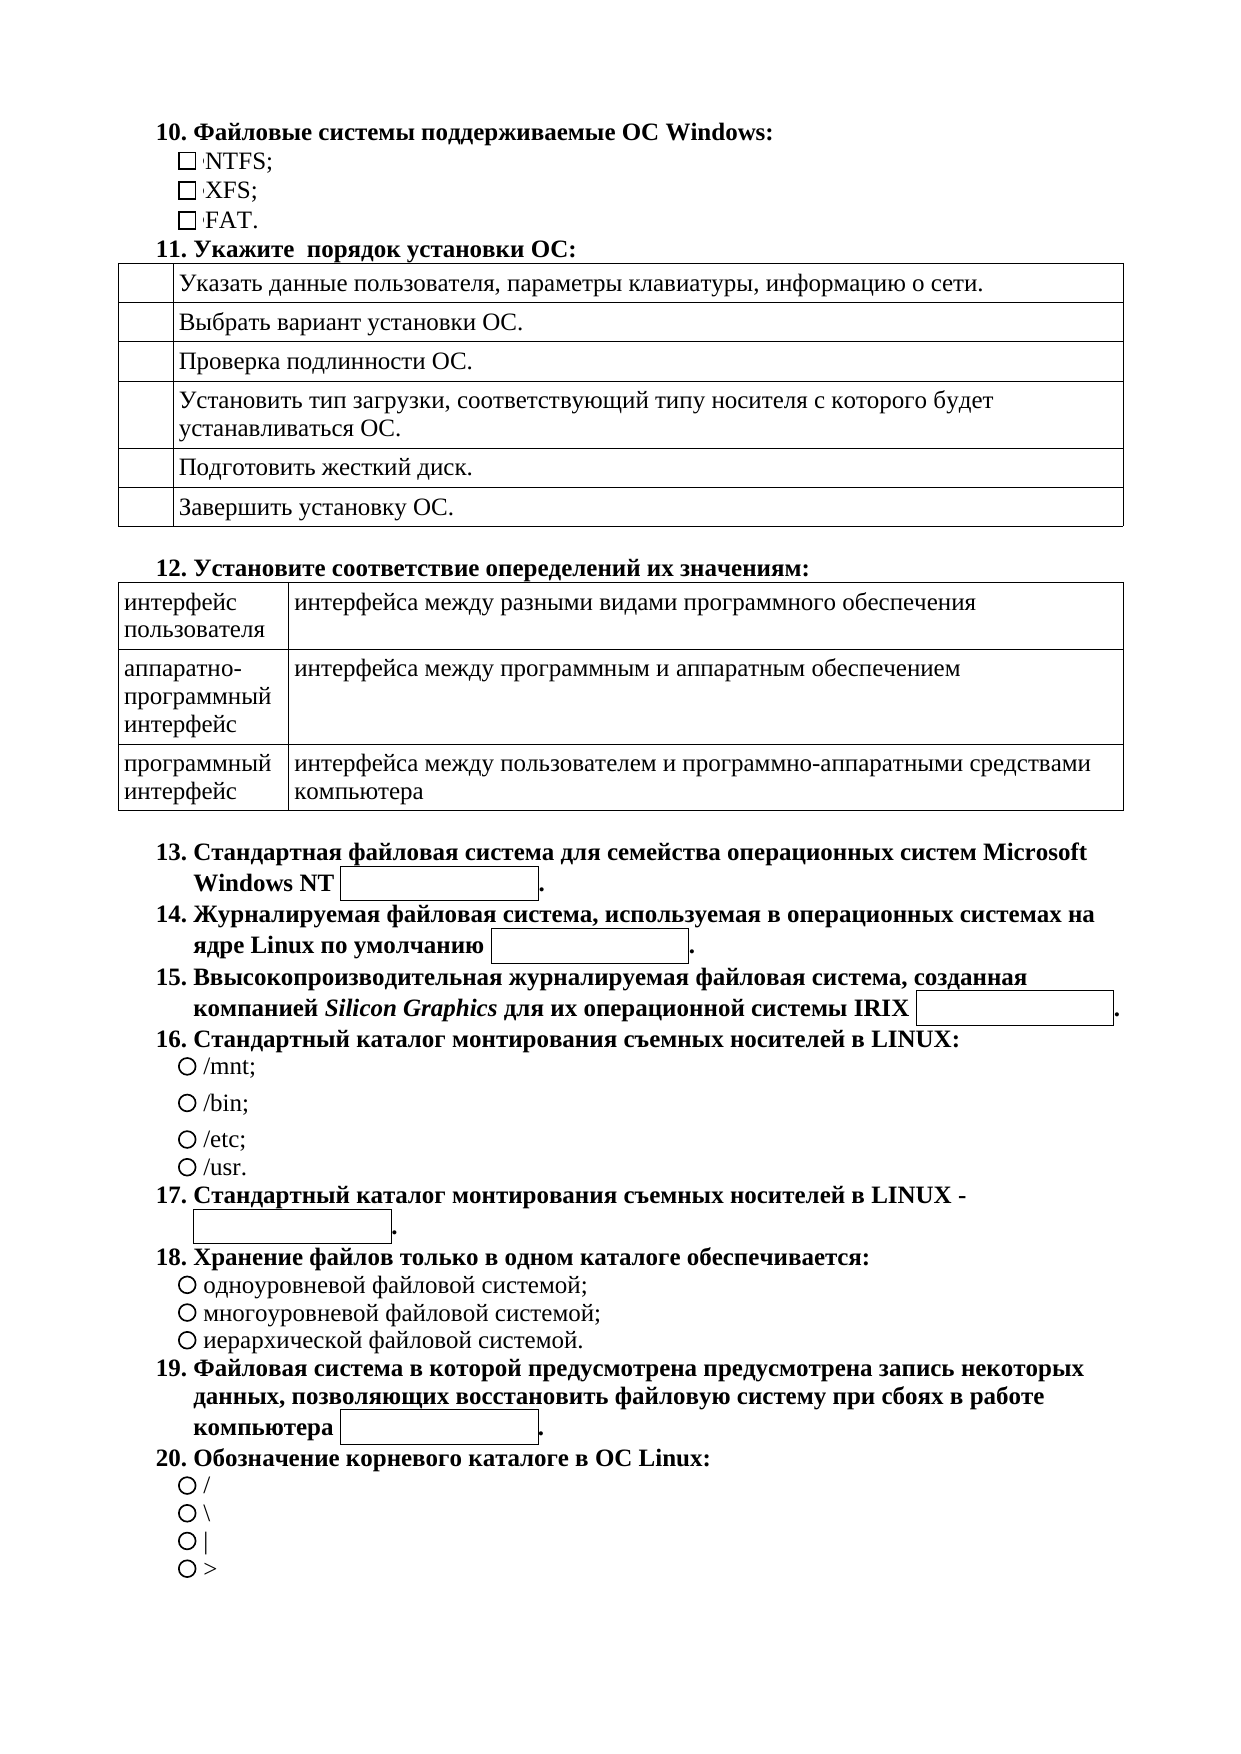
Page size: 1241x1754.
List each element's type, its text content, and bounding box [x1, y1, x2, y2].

list Обозначение корневого каталоге в ОС Linux: [156, 1444, 1122, 1472]
list Файловые системы поддерживаемые ОС Windows: [156, 118, 1122, 146]
list Стандартный каталог монтирования съемных носителей в LINUX: [156, 1025, 1122, 1052]
list > [177, 1555, 1122, 1582]
list Файловая система в которой предусмотрена предусмотрена запись некоторых данных, позволяющих восстановить файловую систему при сбоях в работе компьютера . [156, 1354, 1122, 1444]
list Укажите порядок установки ОС: [156, 235, 1122, 263]
list Стандартная файловая система для семейства операционных систем Microsoft Windows NT . [156, 838, 1122, 900]
table_cell [119, 449, 173, 487]
list \ [177, 1499, 1122, 1527]
list FAT. [205, 205, 1122, 235]
table_header интерфейса между разными видами программного обеспечения [289, 583, 1123, 649]
list Стандартный каталог монтирования съемных носителей в LINUX -. [156, 1181, 1122, 1243]
list XFS; [205, 176, 1122, 205]
list Журналируемая файловая система, используемая в операционных системах на ядре Linux по умолчанию . [156, 900, 1122, 963]
list Установите соответствие опеределений их значениям: [156, 554, 1122, 582]
table_cell Проверка подлинности ОС. [174, 342, 1123, 381]
list | [177, 1527, 1122, 1555]
list одноуровневой файловой системой; [177, 1271, 1122, 1299]
table_cell [119, 342, 173, 381]
table_cell Выбрать вариант установки ОС. [174, 303, 1123, 341]
table_cell Установить тип загрузки, соответствующий типу носителя с которого будет устанавливаться ОС. [174, 382, 1123, 448]
list NTFS; [205, 146, 1122, 176]
list / [177, 1472, 1122, 1499]
table_header Указать данные пользователя, параметры клавиатуры, информацию о сети. [174, 264, 1123, 302]
table_cell Подготовить жесткий диск. [174, 449, 1123, 487]
table_cell [119, 382, 173, 448]
list Ввысокопроизводительная журналируемая файловая система, созданная компанией Silicon Graphics для их операционной системы IRIX . [156, 963, 1122, 1025]
list /etc; [177, 1126, 1122, 1153]
list многоуровневой файловой системой; [177, 1299, 1122, 1326]
list /mnt; [177, 1052, 1122, 1080]
table_cell Завершить установку ОС. [174, 488, 1123, 526]
table_cell [119, 488, 173, 526]
table_cell интерфейса между программным и аппаратным обеспечением [289, 650, 1123, 743]
list Хранение файлов только в одном каталоге обеспечивается: [156, 1243, 1122, 1271]
table_cell программный интерфейс [119, 745, 288, 810]
table_cell интерфейса между пользователем и программно-аппаратными средствами компьютера [289, 745, 1123, 810]
list /usr. [177, 1153, 1122, 1181]
list /bin; [203, 1080, 1122, 1126]
table_header [119, 264, 173, 302]
table_cell аппаратно-программный интерфейс [119, 650, 288, 743]
table_header интерфейс пользователя [119, 583, 288, 649]
list иерархической файловой системой. [177, 1326, 1122, 1354]
table_cell [119, 303, 173, 341]
